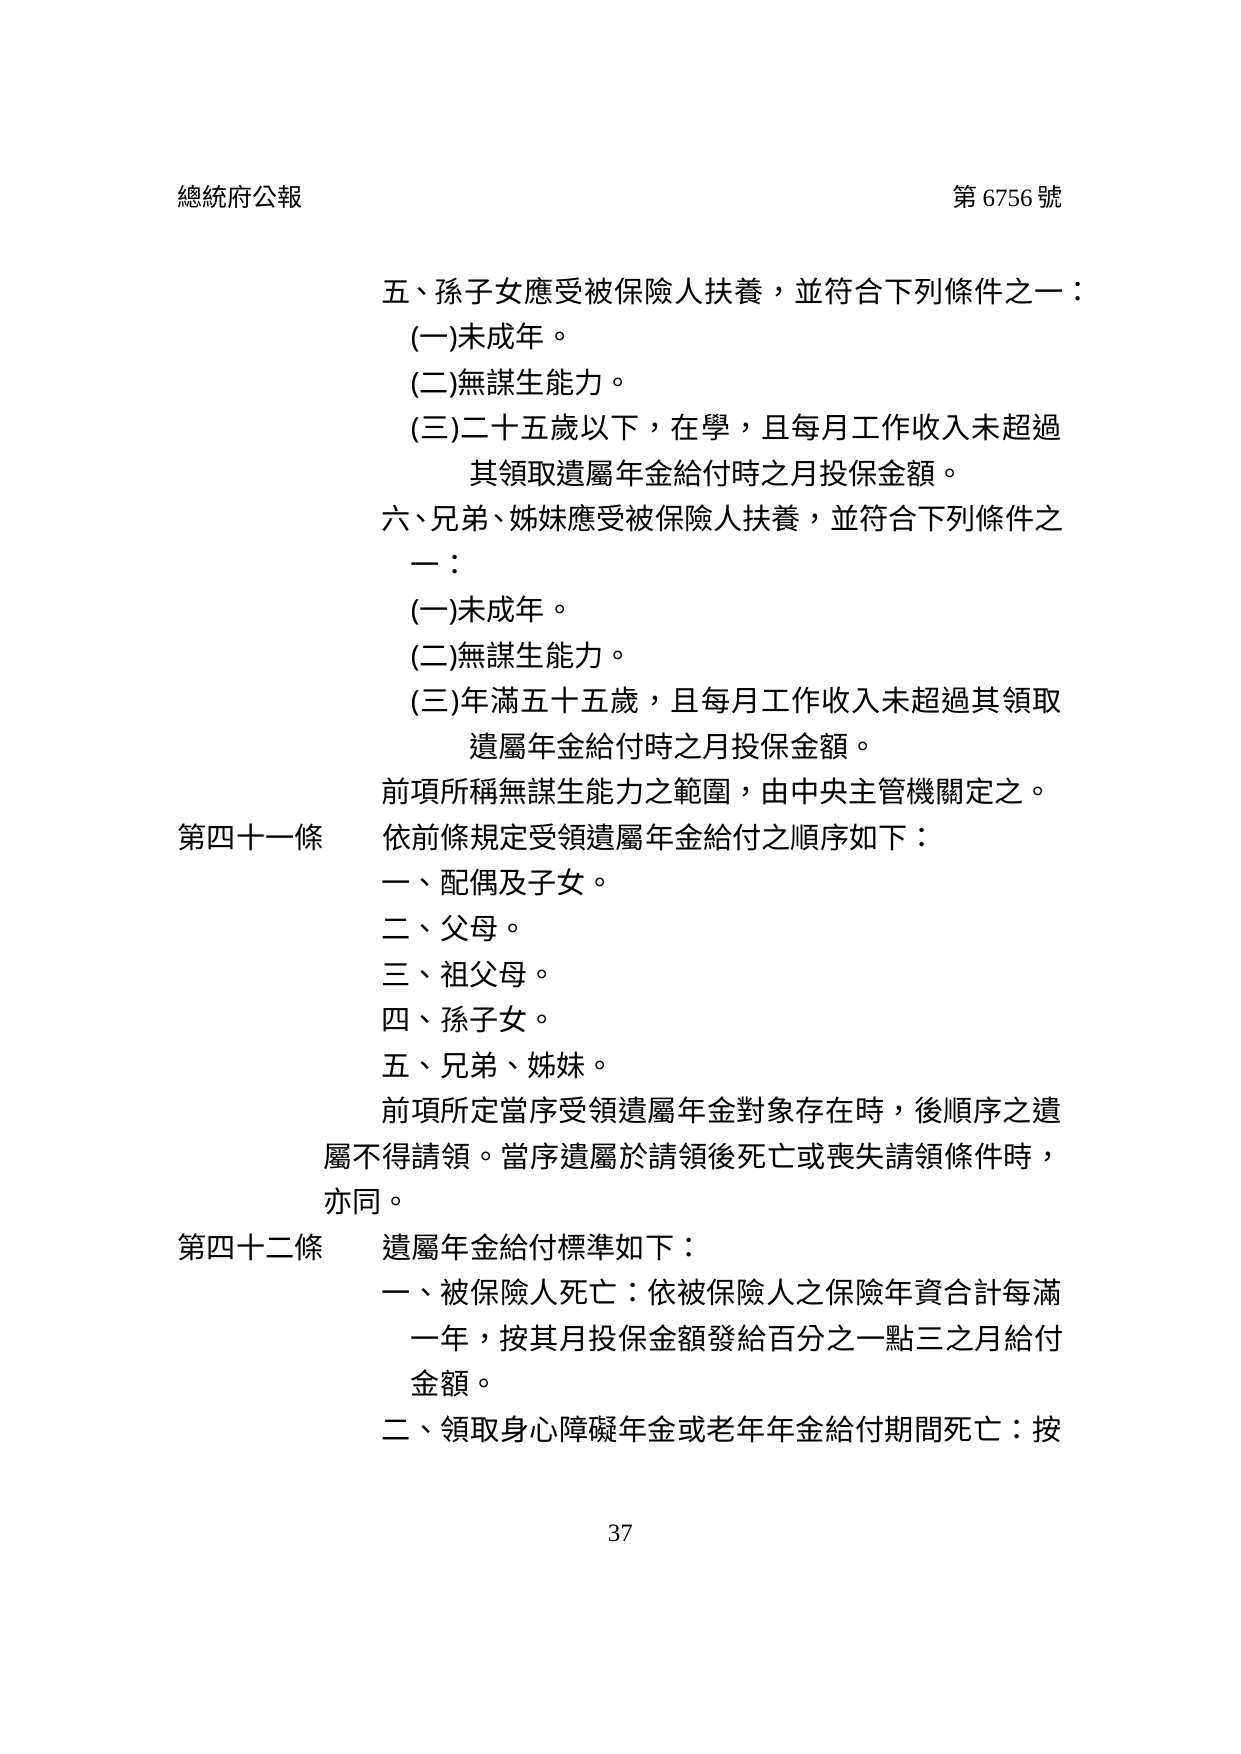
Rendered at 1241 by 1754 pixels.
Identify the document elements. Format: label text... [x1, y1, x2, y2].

text 五、孫子女應受被保險人扶養，並符合下列條件之一： [381, 266, 1063, 311]
text 六、兄弟、姊妹應受被保險人扶養，並符合下列條件之一： [381, 493, 1063, 584]
text (三)年滿五十五歲，且每月工作收入未超過其領取遺屬年金給付時之月投保金額。 [411, 675, 1063, 766]
text 二、父母。 [381, 903, 1063, 948]
text (三)二十五歲以下，在學，且每月工作收入未超過其領取遺屬年金給付時之月投保金額。 [411, 402, 1063, 493]
text 第四十二條 遺屬年金給付標準如下： [177, 1222, 1063, 1267]
text 三、祖父母。 [381, 948, 1063, 994]
text 一、配偶及子女。 [381, 857, 1063, 903]
text 第四十一條 依前條規定受領遺屬年金給付之順序如下： [177, 812, 1063, 857]
text (一)未成年。 [411, 584, 1063, 630]
text 一、被保險人死亡：依被保險人之保險年資合計每滿一年，按其月投保金額發給百分之一點三之月給付金額。 [381, 1267, 1063, 1404]
text 五、兄弟、姊妹。 [381, 1039, 1063, 1085]
text 四、孫子女。 [381, 994, 1063, 1039]
text (二)無謀生能力。 [411, 630, 1063, 675]
text 前項所定當序受領遺屬年金對象存在時，後順序之遺屬不得請領。當序遺屬於請領後死亡或喪失請領條件時，亦同。 [323, 1085, 1063, 1222]
text (二)無謀生能力。 [411, 357, 1063, 402]
text 二、領取身心障礙年金或老年年金給付期間死亡：按被保險人身心障礙年金或老年年金金額之半數發給。 [381, 1404, 1063, 1449]
text 前項所稱無謀生能力之範圍，由中央主管機關定之。 [323, 766, 1063, 812]
text (一)未成年。 [411, 311, 1063, 357]
